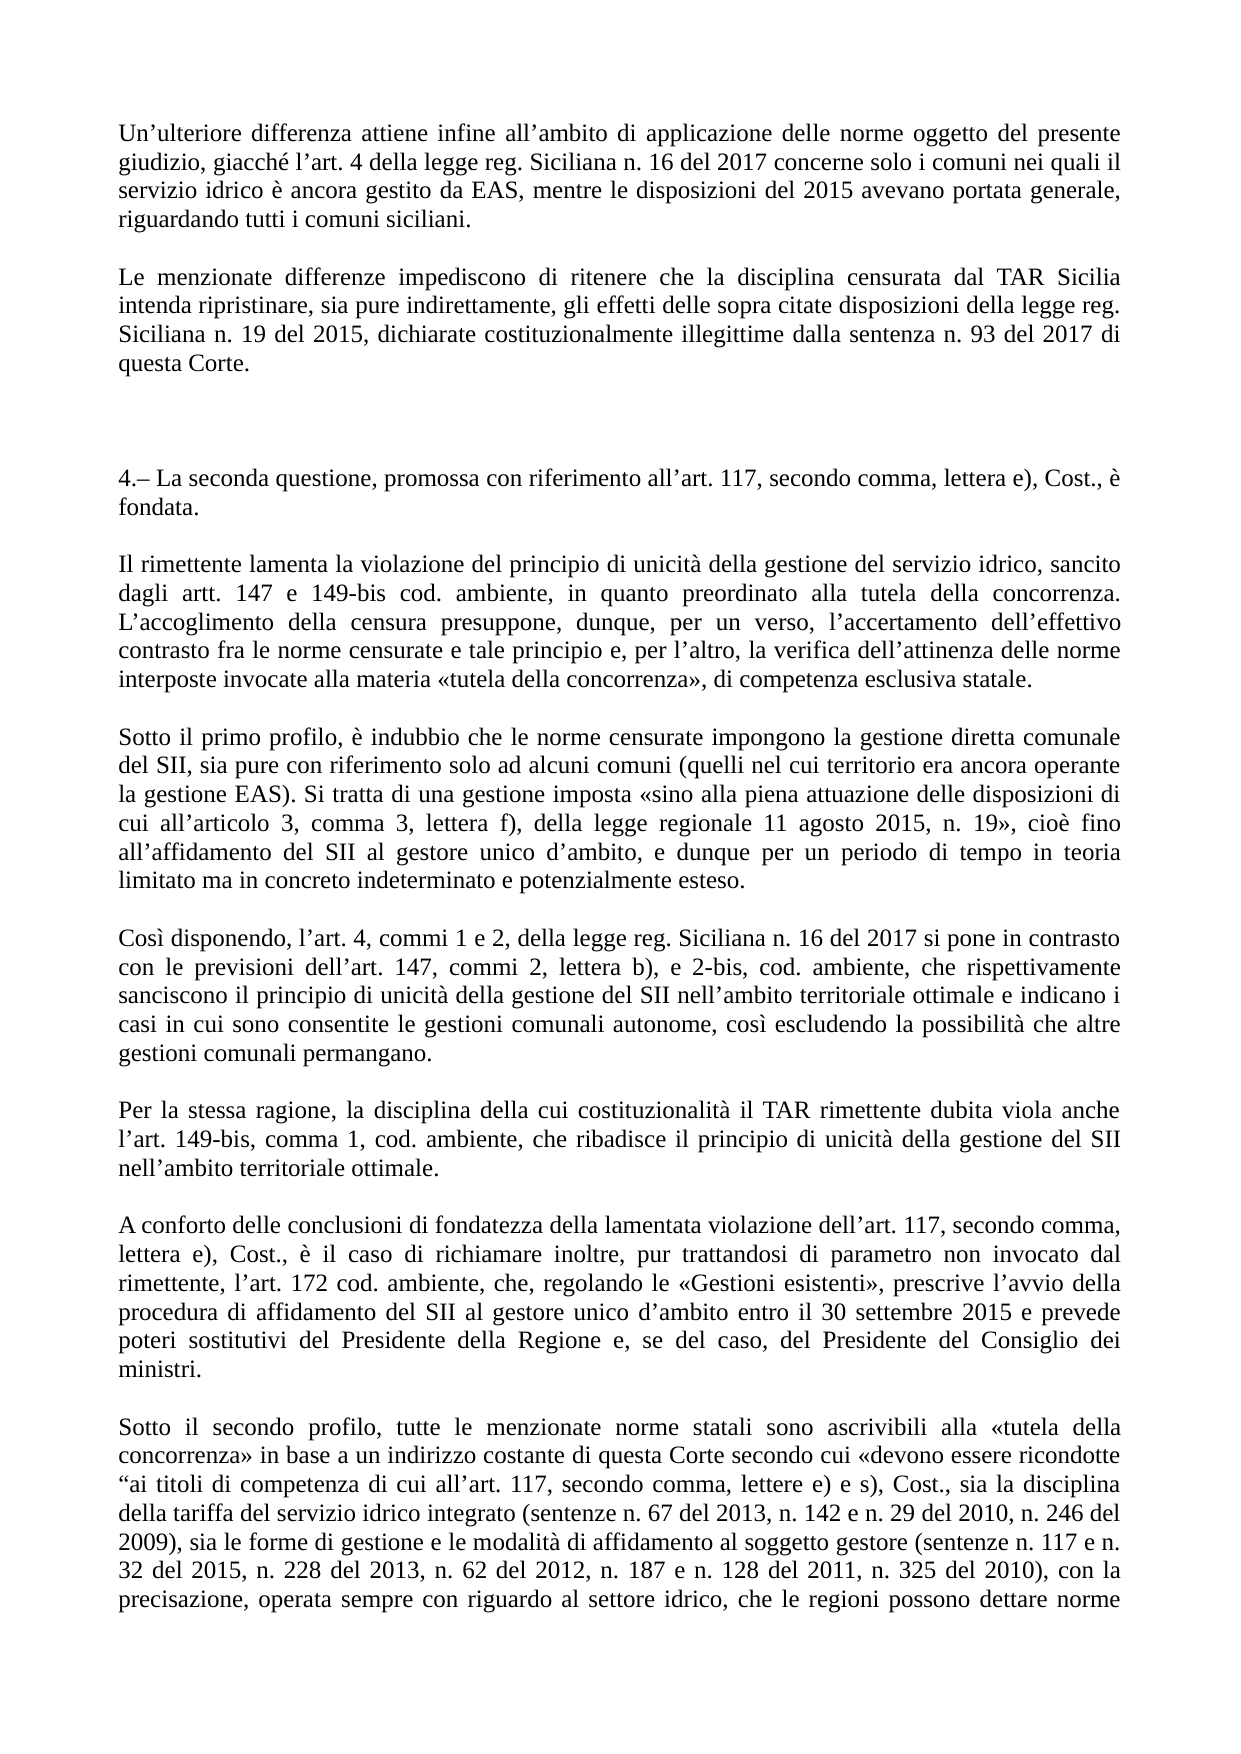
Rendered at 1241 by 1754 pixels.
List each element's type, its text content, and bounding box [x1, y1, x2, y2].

text Per la stessa ragione, la disciplina della cui costituzionalità il TAR rimettente dubita viola anche l’art. 149-bis, comma 1, cod. ambiente, che ribadisce il principio di unicità della gestione del SII nell’ambito territoriale ottimale. [118, 1096, 1122, 1182]
text 4.– La seconda questione, promossa con riferimento all’art. 117, secondo comma, lettera e), Cost., è fondata. [118, 463, 1122, 521]
text Sotto il secondo profilo, tutte le menzionate norme statali sono ascrivibili alla «tutela della concorrenza» in base a un indirizzo costante di questa Corte secondo cui «devono essere ricondotte “ai titoli di competenza di cui all’art. 117, secondo comma, lettere e) e s), Cost., sia la disciplina della tariffa del servizio idrico integrato (sentenze n. 67 del 2013, n. 142 e n. 29 del 2010, n. 246 del 2009), sia le forme di gestione e le modalità di affidamento al soggetto gestore (sentenze n. 117 e n. 32 del 2015, n. 228 del 2013, n. 62 del 2012, n. 187 e n. 128 del 2011, n. 325 del 2010), con la precisazione, operata sempre con riguardo al settore idrico, che le regioni possono dettare norme [118, 1412, 1122, 1613]
text Sotto il primo profilo, è indubbio che le norme censurate impongono la gestione diretta comunale del SII, sia pure con riferimento solo ad alcuni comuni (quelli nel cui territorio era ancora operante la gestione EAS). Si tratta di una gestione imposta «sino alla piena attuazione delle disposizioni di cui all’articolo 3, comma 3, lettera f), della legge regionale 11 agosto 2015, n. 19», cioè fino all’affidamento del SII al gestore unico d’ambito, e dunque per un periodo di tempo in teoria limitato ma in concreto indeterminato e potenzialmente esteso. [118, 722, 1122, 894]
text Così disponendo, l’art. 4, commi 1 e 2, della legge reg. Siciliana n. 16 del 2017 si pone in contrasto con le previsioni dell’art. 147, commi 2, lettera b), e 2-bis, cod. ambiente, che rispettivamente sanciscono il principio di unicità della gestione del SII nell’ambito territoriale ottimale e indicano i casi in cui sono consentite le gestioni comunali autonome, così escludendo la possibilità che altre gestioni comunali permangano. [118, 923, 1122, 1067]
text Il rimettente lamenta la violazione del principio di unicità della gestione del servizio idrico, sancito dagli artt. 147 e 149-bis cod. ambiente, in quanto preordinato alla tutela della concorrenza. L’accoglimento della censura presuppone, dunque, per un verso, l’accertamento dell’effettivo contrasto fra le norme censurate e tale principio e, per l’altro, la verifica dell’attinenza delle norme interposte invocate alla materia «tutela della concorrenza», di competenza esclusiva statale. [118, 549, 1122, 693]
text Un’ulteriore differenza attiene infine all’ambito di applicazione delle norme oggetto del presente giudizio, giacché l’art. 4 della legge reg. Siciliana n. 16 del 2017 concerne solo i comuni nei quali il servizio idrico è ancora gestito da EAS, mentre le disposizioni del 2015 avevano portata generale, riguardando tutti i comuni siciliani. [118, 118, 1122, 233]
text Le menzionate differenze impediscono di ritenere che la disciplina censurata dal TAR Sicilia intenda ripristinare, sia pure indirettamente, gli effetti delle sopra citate disposizioni della legge reg. Siciliana n. 19 del 2015, dichiarate costituzionalmente illegittime dalla sentenza n. 93 del 2017 di questa Corte. [118, 262, 1122, 377]
text A conforto delle conclusioni di fondatezza della lamentata violazione dell’art. 117, secondo comma, lettera e), Cost., è il caso di richiamare inoltre, pur trattandosi di parametro non invocato dal rimettente, l’art. 172 cod. ambiente, che, regolando le «Gestioni esistenti», prescrive l’avvio della procedura di affidamento del SII al gestore unico d’ambito entro il 30 settembre 2015 e prevede poteri sostitutivi del Presidente della Regione e, se del caso, del Presidente del Consiglio dei ministri. [118, 1211, 1122, 1383]
